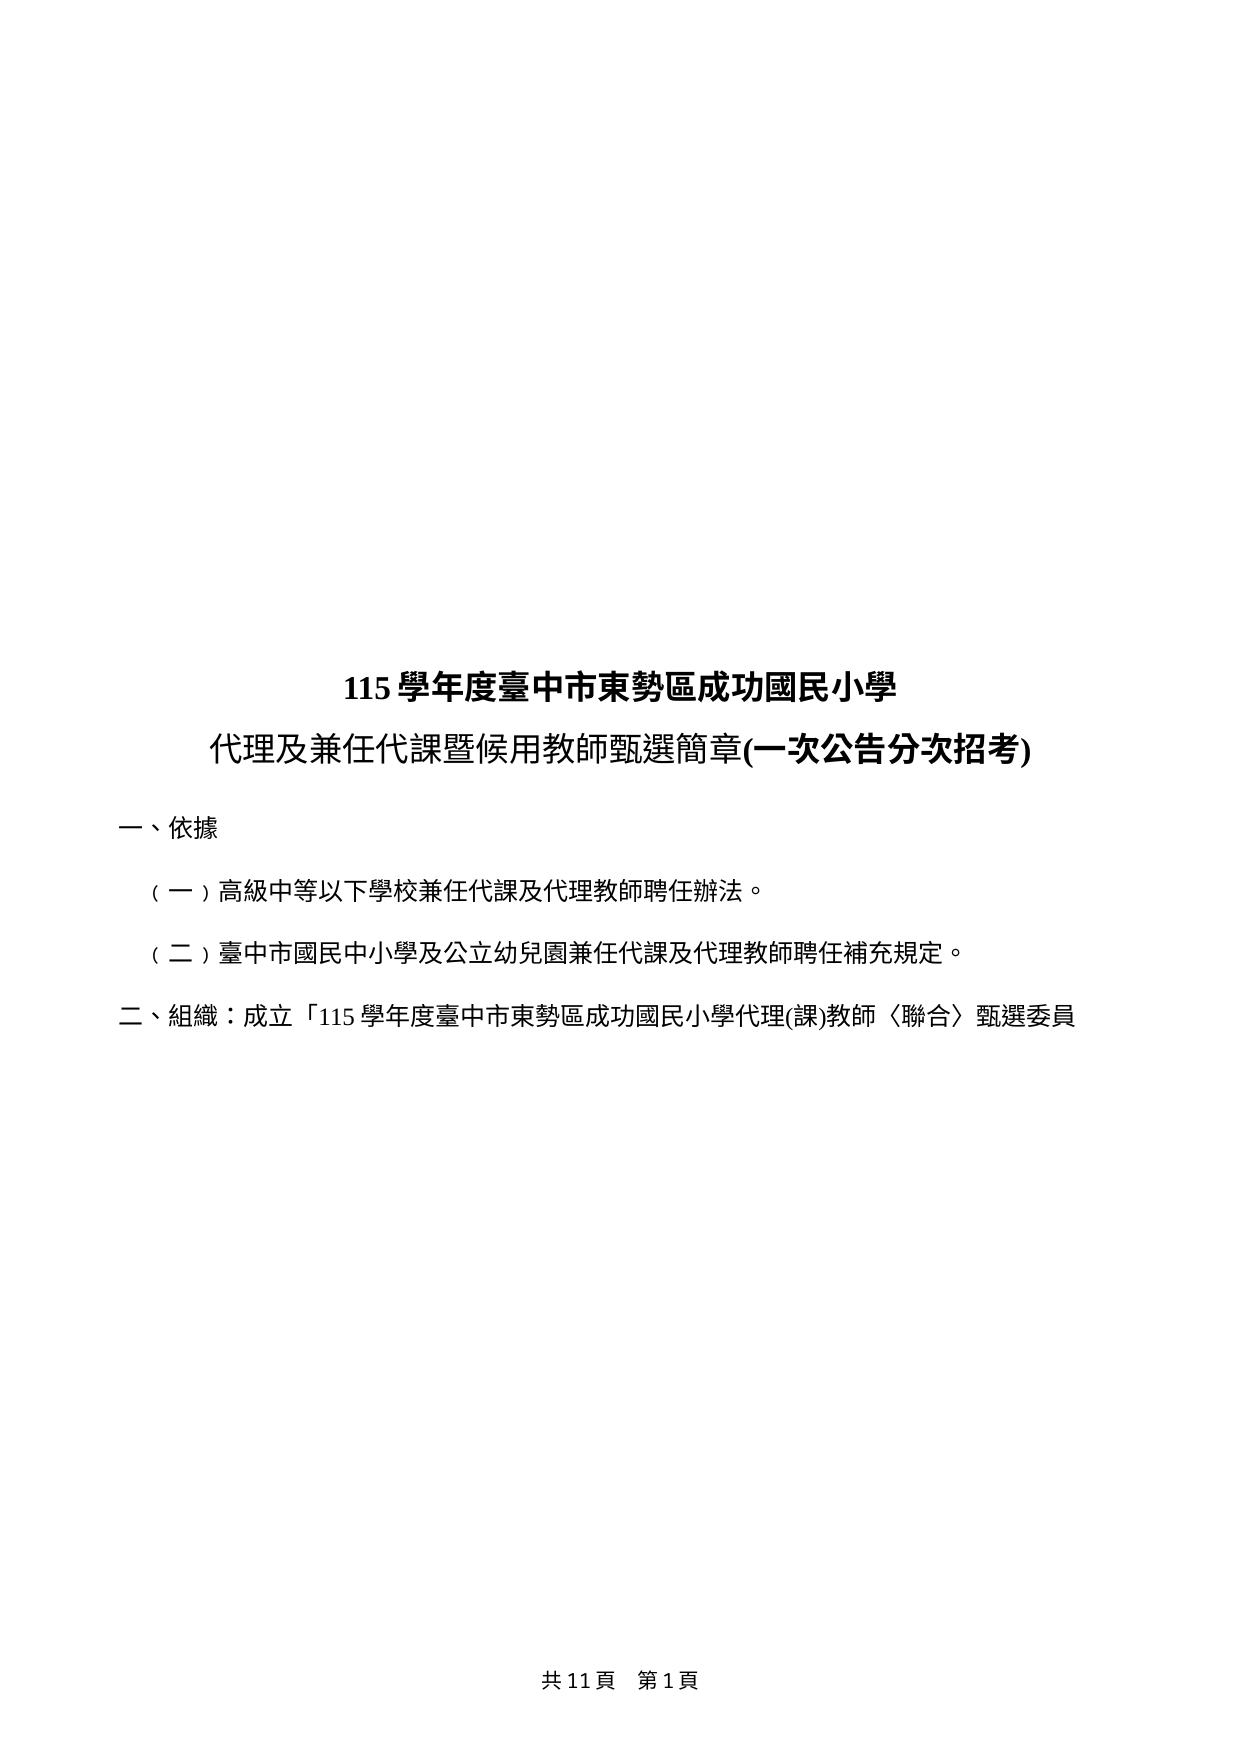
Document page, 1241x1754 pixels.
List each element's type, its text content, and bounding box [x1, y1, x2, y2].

text 代理及兼任代課暨候用教師甄選簡章(一次公告分次招考) [118, 706, 1122, 768]
text ﹙二﹚臺中市國民中小學及公立幼兒園兼任代課及代理教師聘任補充規定。 [143, 910, 1122, 973]
text ﹙一﹚高級中等以下學校兼任代課及代理教師聘任辦法。 [143, 848, 1122, 910]
text 115學年度臺中市東勢區成功國民小學 [118, 643, 1122, 706]
text 二、組織：成立「115學年度臺中市東勢區成功國民小學代理(課)教師〈聯合〉甄選委員 [118, 973, 1122, 1035]
text 一、依據 [118, 785, 1122, 848]
